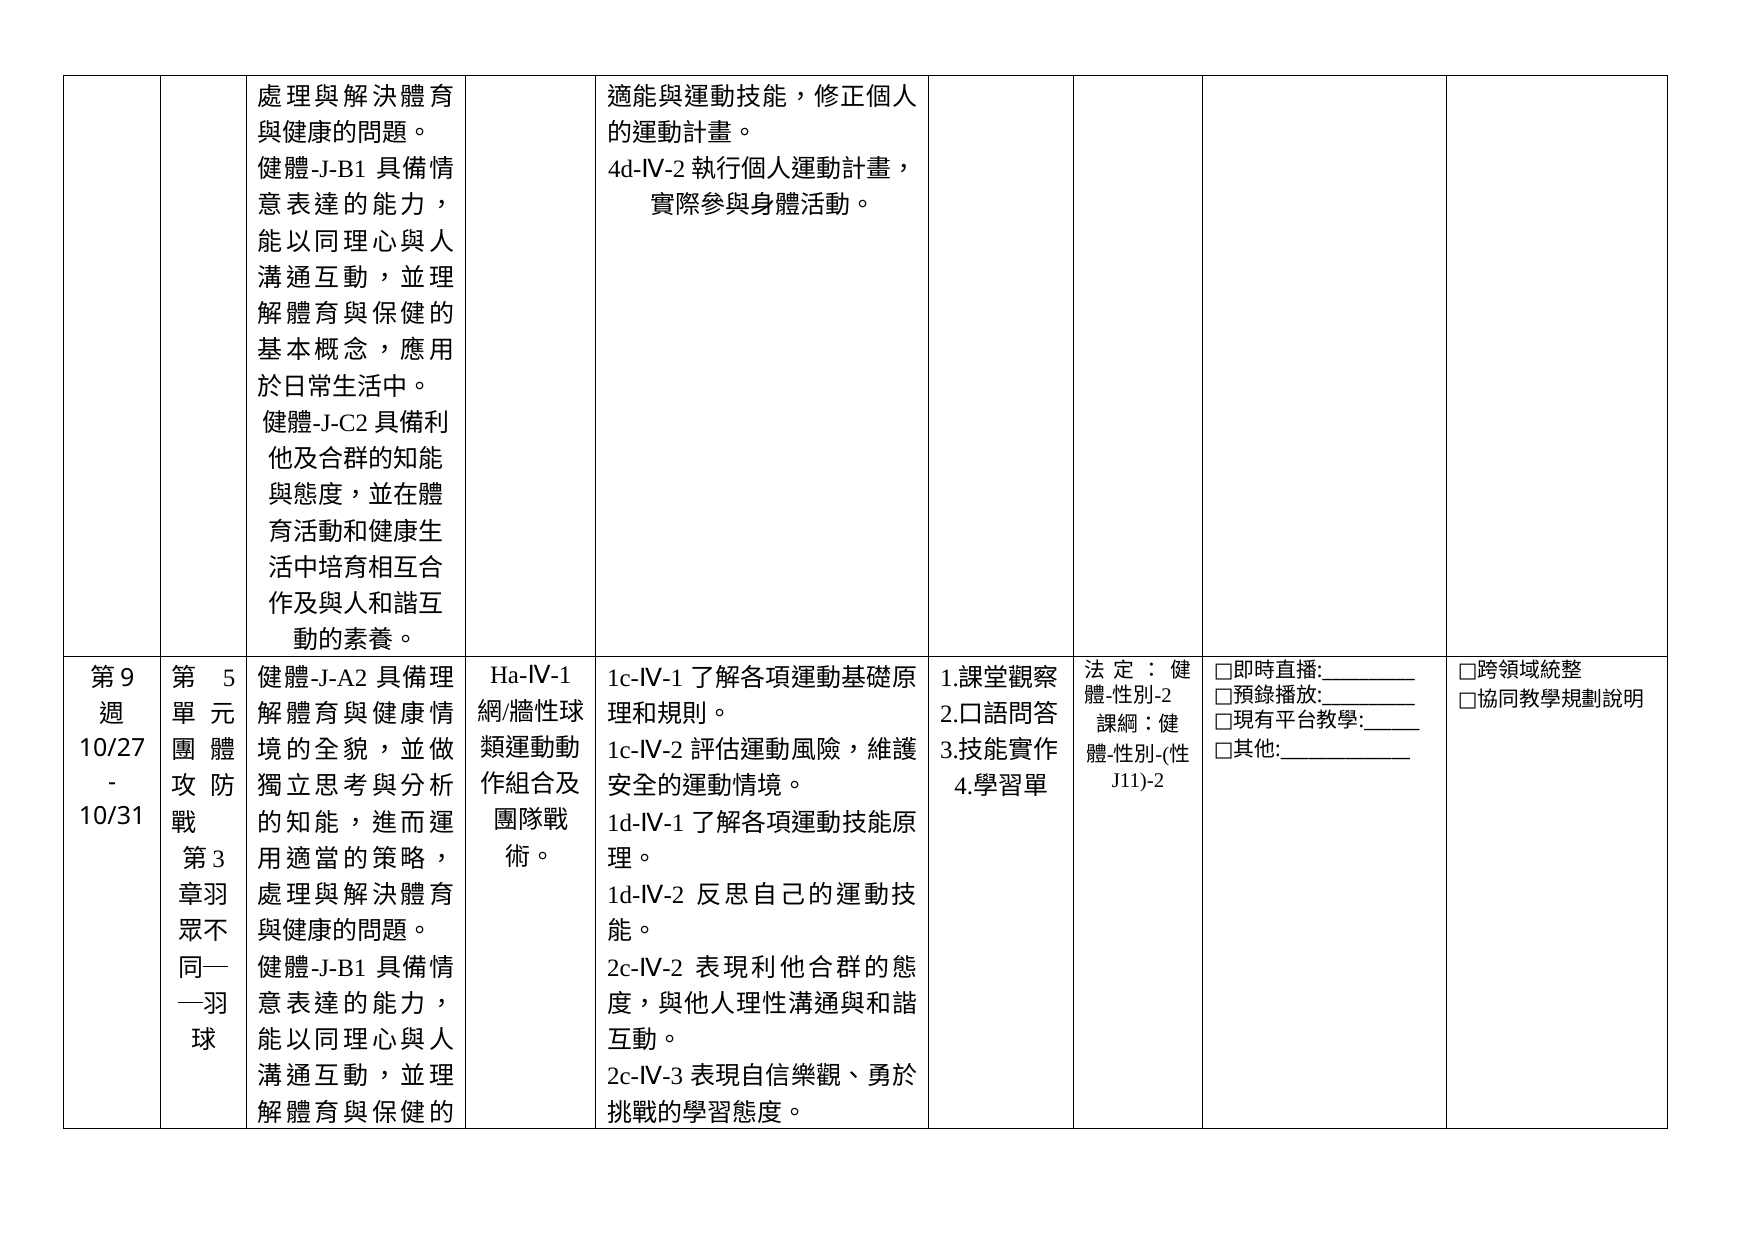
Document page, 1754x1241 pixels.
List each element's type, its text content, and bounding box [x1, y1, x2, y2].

table_cell 適能與運動技能，修正個人的運動計畫。 4d-Ⅳ-2 執行個人運動計畫，實際參與身體活動。 [596, 76, 928, 656]
table_cell [64, 76, 160, 656]
table_cell 法定：健體-性別-2 課綱：健體-性別-(性J11)-2 [1074, 657, 1202, 1128]
table_cell 1.課堂觀察 2.口語問答 3.技能實作 4.學習單 [929, 657, 1073, 1128]
table_cell [161, 76, 246, 656]
table_cell 處理與解決體育與健康的問題。 健體-J-B1 具備情意表達的能力，能以同理心與人溝通互動，並理解體育與保健的基本概念，應用於日常生活中。 健體-J-C2 具備利他及合群的知能與態度，並在體育活動和健康生活中培育相互合作及與人和諧互動的素養。 [247, 76, 465, 656]
table_cell [466, 76, 595, 656]
table_cell [1074, 76, 1202, 656]
table_cell 1c-Ⅳ-1 了解各項運動基礎原理和規則。 1c-Ⅳ-2 評估運動風險，維護安全的運動情境。 1d-Ⅳ-1 了解各項運動技能原理。 1d-Ⅳ-2 反思自己的運動技能。 2c-Ⅳ-2 表現利他合群的態度，與他人理性溝通與和諧互動。 2c-Ⅳ-3 表現自信樂觀、勇於挑戰的學習態度。 [596, 657, 928, 1128]
table_cell [1447, 76, 1667, 656]
table_cell 第9週 10/27-10/31 [64, 657, 160, 1128]
table_cell □跨領域統整 □協同教學規劃說明 [1447, 657, 1667, 1128]
table_cell Ha-Ⅳ-1 網/牆性球類運動動作組合及團隊戰術。 [466, 657, 595, 1128]
table_cell [929, 76, 1073, 656]
table_cell 第5單元團體攻防戰 第3章羽眾不同──羽球 [161, 657, 246, 1128]
table_cell 健體-J-A2 具備理解體育與健康情境的全貌，並做獨立思考與分析的知能，進而運用適當的策略，處理與解決體育與健康的問題。 健體-J-B1 具備情意表達的能力，能以同理心與人溝通互動，並理解體育與保健的 [247, 657, 465, 1128]
table_cell [1203, 76, 1446, 656]
table_cell □即時直播:__________ □預錄播放:__________ □現有平台教學:______ □其他:______________ [1203, 657, 1446, 1128]
